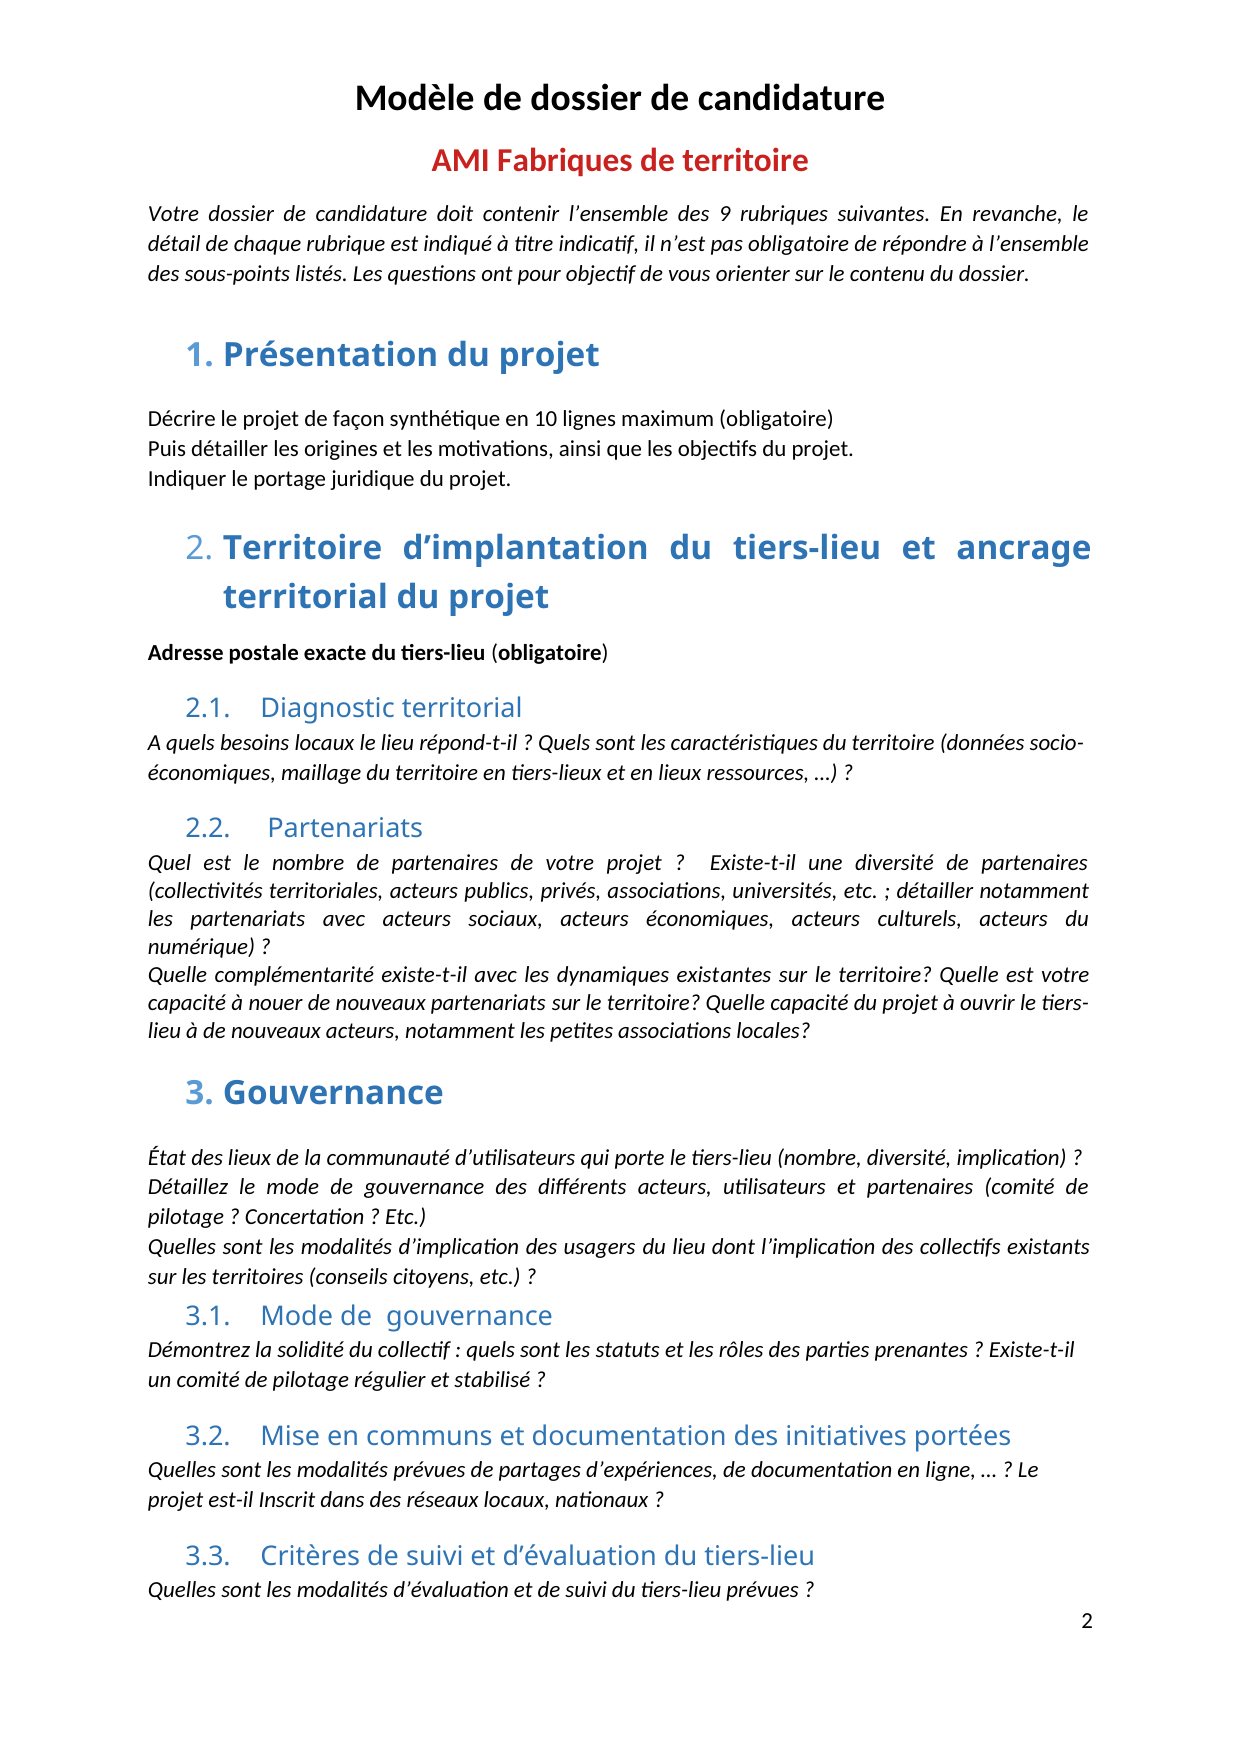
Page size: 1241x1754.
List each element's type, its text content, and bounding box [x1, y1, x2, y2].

list Territoire d’implantation du tiers-lieu et ancrage territorial du projet [185, 524, 1093, 618]
text Adresse postale exacte du tiers-lieu (obligatoire) [148, 638, 1093, 666]
text Quelle complémentarité existe-t-il avec les dynamiques existantes sur le territoire? Quelle est votre capacité à nouer de nouveaux partenariats sur le territoire? Quelle capacité du projet à ouvrir le tiers-lieu à de nouveaux acteurs, notamment les petites associations locales? [148, 960, 1093, 1044]
text Démontrez la solidité du collectif : quels sont les statuts et les rôles des parties prenantes ? Existe-t-il un comité de pilotage régulier et stabilisé ? [148, 1336, 1093, 1393]
subtitle Mode de gouvernance [185, 1296, 1093, 1333]
subtitle Critères de suivi et d’évaluation du tiers-lieu [185, 1536, 1093, 1573]
text Quel est le nombre de partenaires de votre projet ? Existe-t-il une diversité de partenaires (collectivités territoriales, acteurs publics, privés, associations, universités, etc. ; détailler notamment les partenariats avec acteurs sociaux, acteurs économiques, acteurs culturels, acteurs du numérique) ? [148, 848, 1093, 960]
subtitle Présentation du projet [185, 331, 1093, 376]
subtitle Mise en communs et documentation des initiatives portées [185, 1416, 1093, 1453]
subtitle Partenariats [185, 808, 1093, 845]
text Détaillez le mode de gouvernance des différents acteurs, utilisateurs et partenaires (comité de pilotage ? Concertation ? Etc.) [148, 1172, 1093, 1230]
text Quelles sont les modalités d’implication des usagers du lieu dont l’implication des collectifs existants sur les territoires (conseils citoyens, etc.) ? [148, 1232, 1093, 1290]
text Indiquer le portage juridique du projet. [148, 464, 1093, 492]
text Quelles sont les modalités prévues de partages d’expériences, de documentation en ligne, … ? Le projet est-il Inscrit dans des réseaux locaux, nationaux ? [148, 1456, 1093, 1513]
text A quels besoins locaux le lieu répond-t-il ? Quels sont les caractéristiques du territoire (données socio-économiques, maillage du territoire en tiers-lieux et en lieux ressources, …) ? [148, 728, 1093, 786]
text AMI Fabriques de territoire [148, 139, 1093, 180]
text Votre dossier de candidature doit contenir l’ensemble des 9 rubriques suivantes. En revanche, le détail de chaque rubrique est indiqué à titre indicatif, il n’est pas obligatoire de répondre à l’ensemble des sous-points listés. Les questions ont pour objectif de vous orienter sur le contenu du dossier. [148, 199, 1093, 287]
subtitle Gouvernance [185, 1069, 1093, 1114]
text Modèle de dossier de candidature [148, 74, 1093, 119]
text Puis détailler les origines et les motivations, ainsi que les objectifs du projet. [148, 434, 1093, 462]
text État des lieux de la communauté d’utilisateurs qui porte le tiers-lieu (nombre, diversité, implication) ? [148, 1143, 1093, 1171]
subtitle Diagnostic territorial [185, 688, 1093, 725]
text Décrire le projet de façon synthétique en 10 lignes maximum (obligatoire) [148, 404, 1093, 432]
text Quelles sont les modalités d’évaluation et de suivi du tiers-lieu prévues ? [148, 1576, 1093, 1604]
